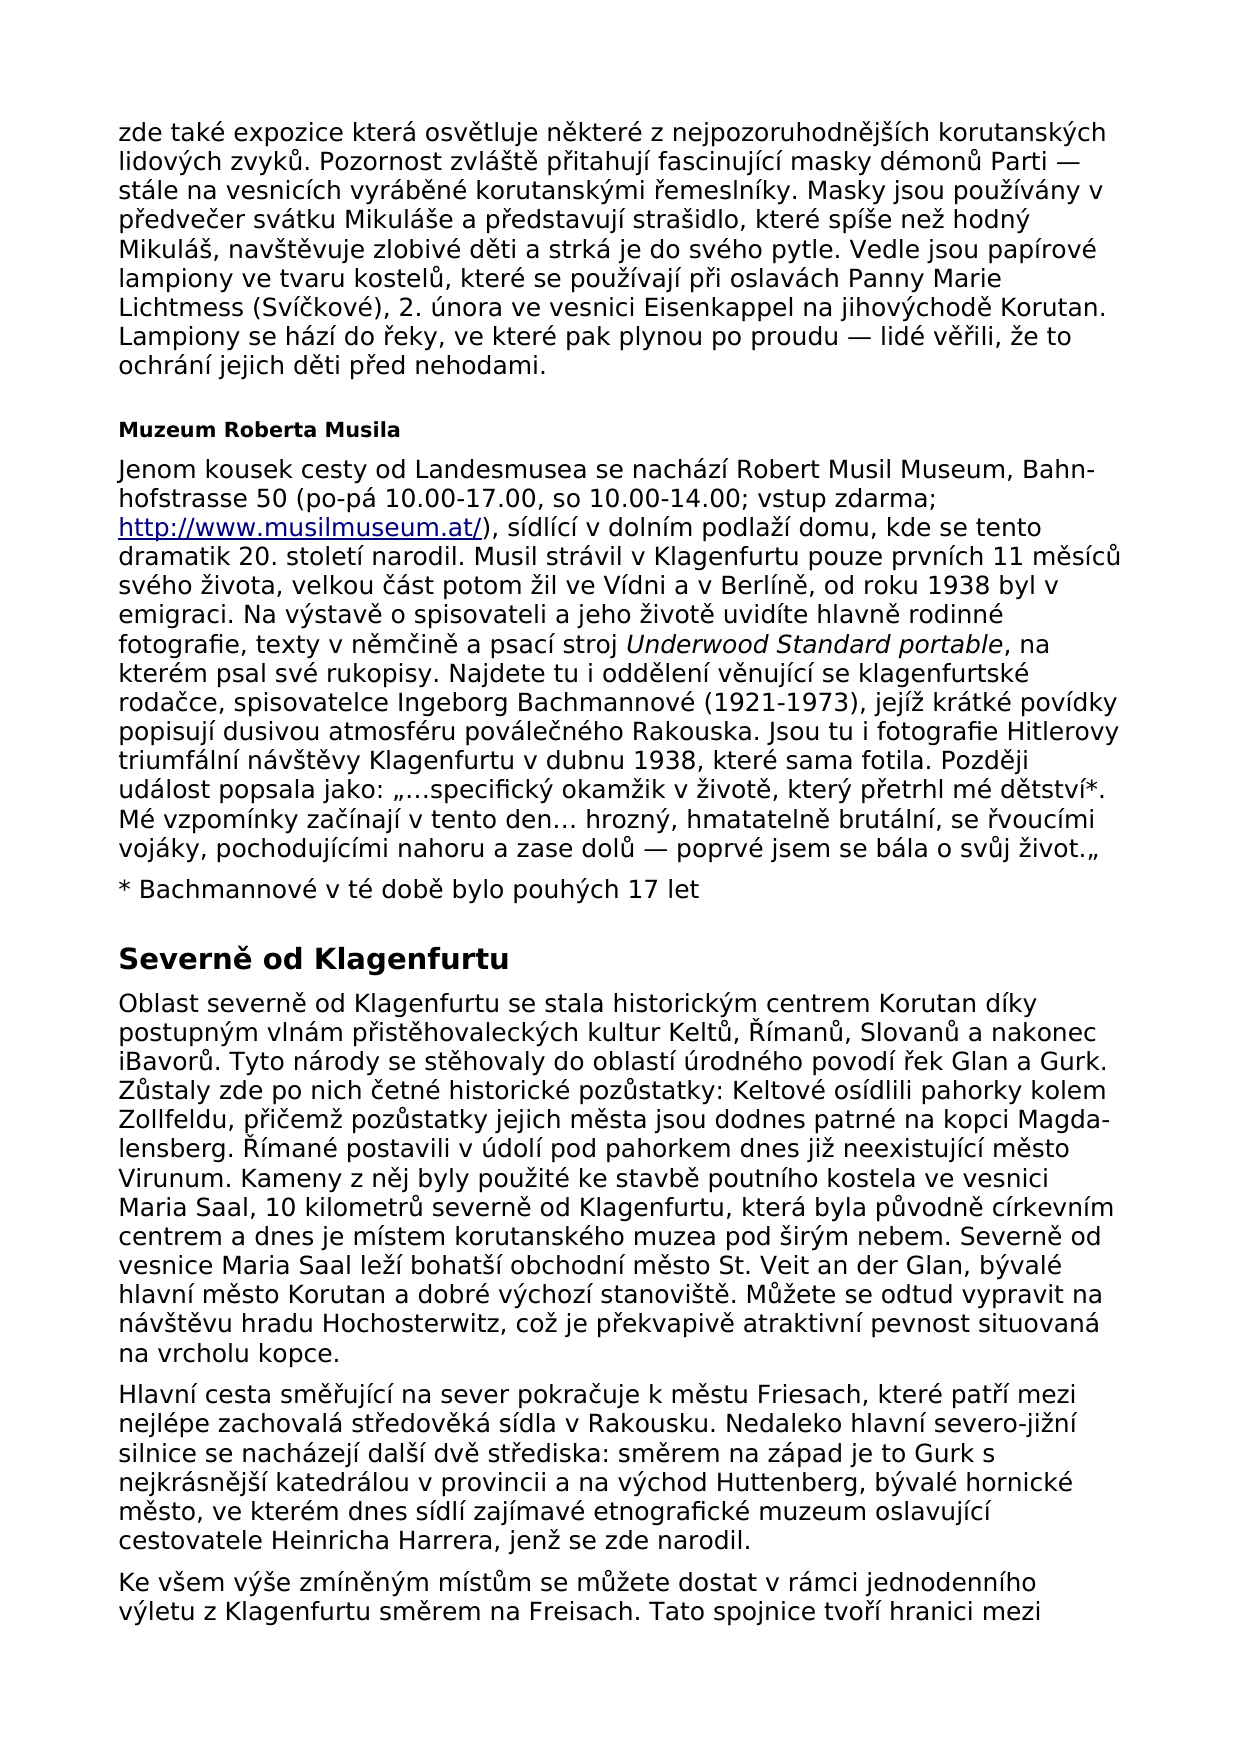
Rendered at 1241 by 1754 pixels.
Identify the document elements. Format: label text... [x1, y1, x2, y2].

subtitle Muzeum Roberta Musila [118, 418, 1122, 442]
text Jenom kousek cesty od Landesmusea se nachází Robert Musil Museum, Bahn-hofstrasse 50 (po-pá 10.00-17.00, so 10.00-14.00; vstup zdarma; http://www.musilmuseum.at/), sídlící v dolním podlaží domu, kde se tento dramatik 20. století narodil. Musil strávil v Klagenfurtu pouze prvních 11 měsíců svého života, velkou část potom žil ve Vídni a v Berlíně, od roku 1938 byl v emigraci. Na výstavě o spisovateli a jeho životě uvidíte hlavně rodinné fotografie, texty v němčině a psací stroj Underwood Standard portable, na kterém psal své rukopisy. Najdete tu i oddělení věnující se klagenfurtské rodačce, spisovatelce Ingeborg Bachmannové (1921-1973), jejíž krátké povídky popisují dusivou atmosféru poválečného Rakouska. Jsou tu i fotografie Hitlerovy triumfální návštěvy Klagenfurtu v dubnu 1938, které sama fotila. Později událost popsala jako: „…specifický okamžik v životě, který přetrhl mé dětství*. Mé vzpomínky začínají v tento den… hrozný, hmatatelně brutální, se řvoucími vojáky, pochodujícími nahoru a zase dolů — poprvé jsem se bála o svůj život.„ [118, 455, 1122, 863]
text Hlavní cesta směřující na sever pokračuje k městu Friesach, které patří mezi nejlépe zachovalá středověká sídla v Rakousku. Nedaleko hlavní severo-jižní silnice se nacházejí další dvě střediska: směrem na západ je to Gurk s nejkrásnější katedrálou v provincii a na východ Huttenberg, bývalé hornické město, ve kterém dnes sídlí zajímavé etnografické muzeum oslavující cestovatele Heinricha Harrera, jenž se zde narodil. [118, 1381, 1122, 1556]
text zde také expozice která osvětluje některé z nejpozoruhodnějších korutanských lidových zvyků. Pozornost zvláště přitahují fascinující masky démonů Parti — stále na vesnicích vyráběné korutanskými řemeslníky. Masky jsou používány v předvečer svátku Mikuláše a představují strašidlo, které spíše než hodný Mikuláš, navštěvuje zlobivé děti a strká je do svého pytle. Vedle jsou papírové lampiony ve tvaru kostelů, které se používají při oslavách Panny Marie Lichtmess (Svíčkové), 2. února ve vesnici Eisenkappel na jihovýchodě Korutan. Lampiony se hází do řeky, ve které pak plynou po proudu — lidé věřili, že to ochrání jejich děti před nehodami. [118, 118, 1122, 381]
text Oblast severně od Klagenfurtu se stala historickým centrem Korutan díky postupným vlnám přistěhovaleckých kultur Keltů, Římanů, Slovanů a nakonec iBavorů. Tyto národy se stěhovaly do oblastí úrodného povodí řek Glan a Gurk. Zůstaly zde po nich četné historické pozůstatky: Keltové osídlili pahorky kolem Zollfeldu, přičemž pozůstatky jejich města jsou dodnes patrné na kopci Magda-lensberg. Římané postavili v údolí pod pahorkem dnes již neexistující město Virunum. Kameny z něj byly použité ke stavbě poutního kostela ve vesnici Maria Saal, 10 kilometrů severně od Klagenfurtu, která byla původně církevním centrem a dnes je místem korutanského muzea pod širým nebem. Severně od vesnice Maria Saal leží bohatší obchodní město St. Veit an der Glan, bývalé hlavní město Korutan a dobré výchozí stanoviště. Můžete se odtud vypravit na návštěvu hradu Hochosterwitz, což je překvapivě atraktivní pevnost situovaná na vrcholu kopce. [118, 989, 1122, 1368]
text Ke všem výše zmíněným místům se můžete dostat v rámci jednodenního výletu z Klagenfurtu směrem na Freisach. Tato spojnice tvoří hranici mezi [118, 1568, 1122, 1626]
text * Bachmannové v té době bylo pouhých 17 let [118, 876, 1122, 905]
subtitle Severně od Klagenfurtu [118, 942, 1122, 976]
